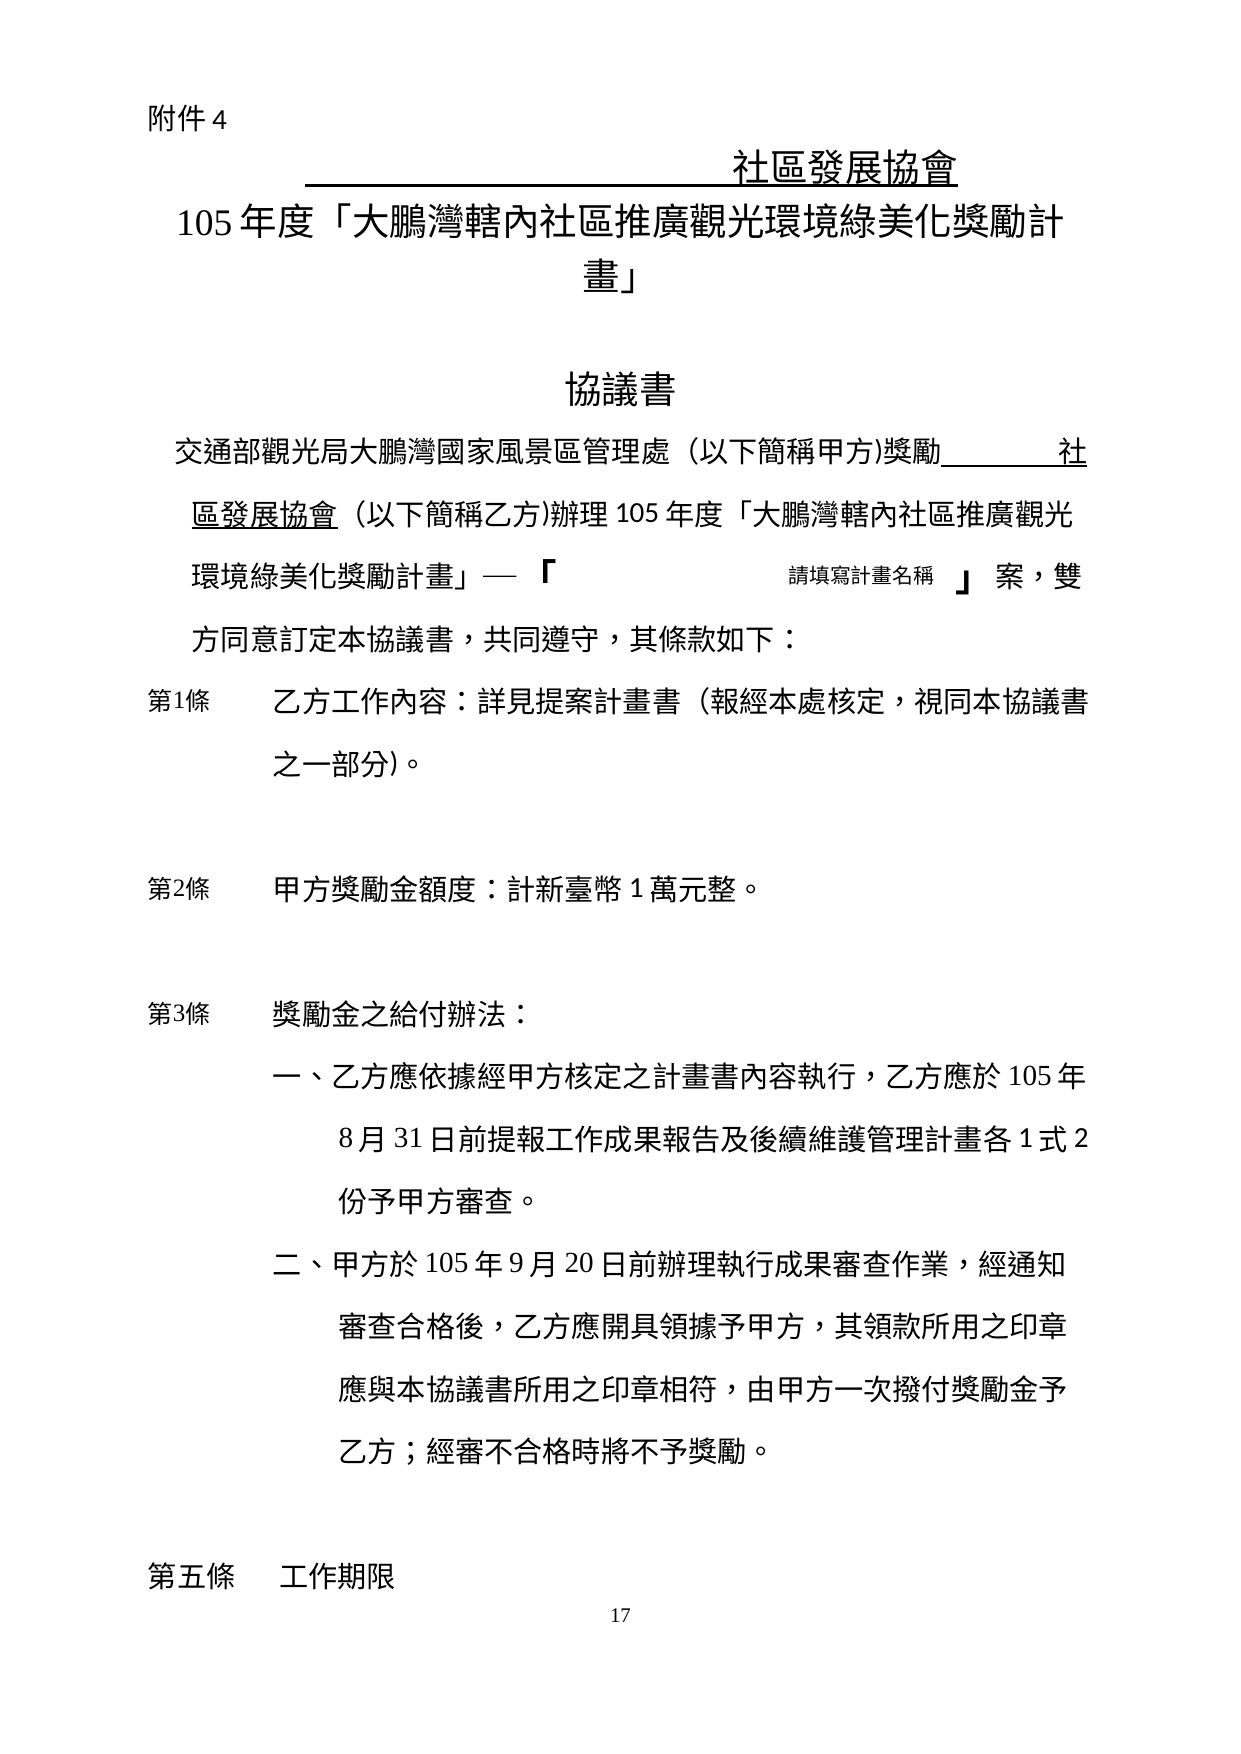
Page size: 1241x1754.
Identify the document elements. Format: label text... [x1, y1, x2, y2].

text 第五條 工作期限 [148, 1533, 1092, 1596]
list 獎勵金之給付辦法： [148, 971, 1092, 1033]
text 交通部觀光局大鵬灣國家風景區管理處（以下簡稱甲方)獎勵 社區發展協會（以下簡稱乙方)辦理105年度「大鵬灣轄內社區推廣觀光環境綠美化獎勵計畫」─「 請填寫計畫名稱 」案，雙方同意訂定本協議書，共同遵守，其條款如下： [148, 408, 1092, 658]
text 105年度「大鵬灣轄內社區推廣觀光環境綠美化獎勵計畫」 [148, 192, 1092, 301]
text 社區發展協會 [148, 138, 1092, 192]
list 乙方工作內容：詳見提案計畫書（報經本處核定，視同本協議書之一部分)。 [148, 658, 1092, 783]
text 一、乙方應依據經甲方核定之計畫書內容執行，乙方應於105年8月31日前提報工作成果報告及後續維護管理計畫各1式2份予甲方審查。 [273, 1033, 1092, 1221]
list 甲方獎勵金額度：計新臺幣1萬元整。 [148, 846, 1092, 908]
text 附件4 [148, 96, 1092, 138]
text 二、甲方於105年9月20日前辦理執行成果審查作業，經通知審查合格後，乙方應開具領據予甲方，其領款所用之印章應與本協議書所用之印章相符，由甲方一次撥付獎勵金予乙方；經審不合格時將不予獎勵。 [273, 1221, 1092, 1471]
text 協議書 [148, 346, 1092, 408]
